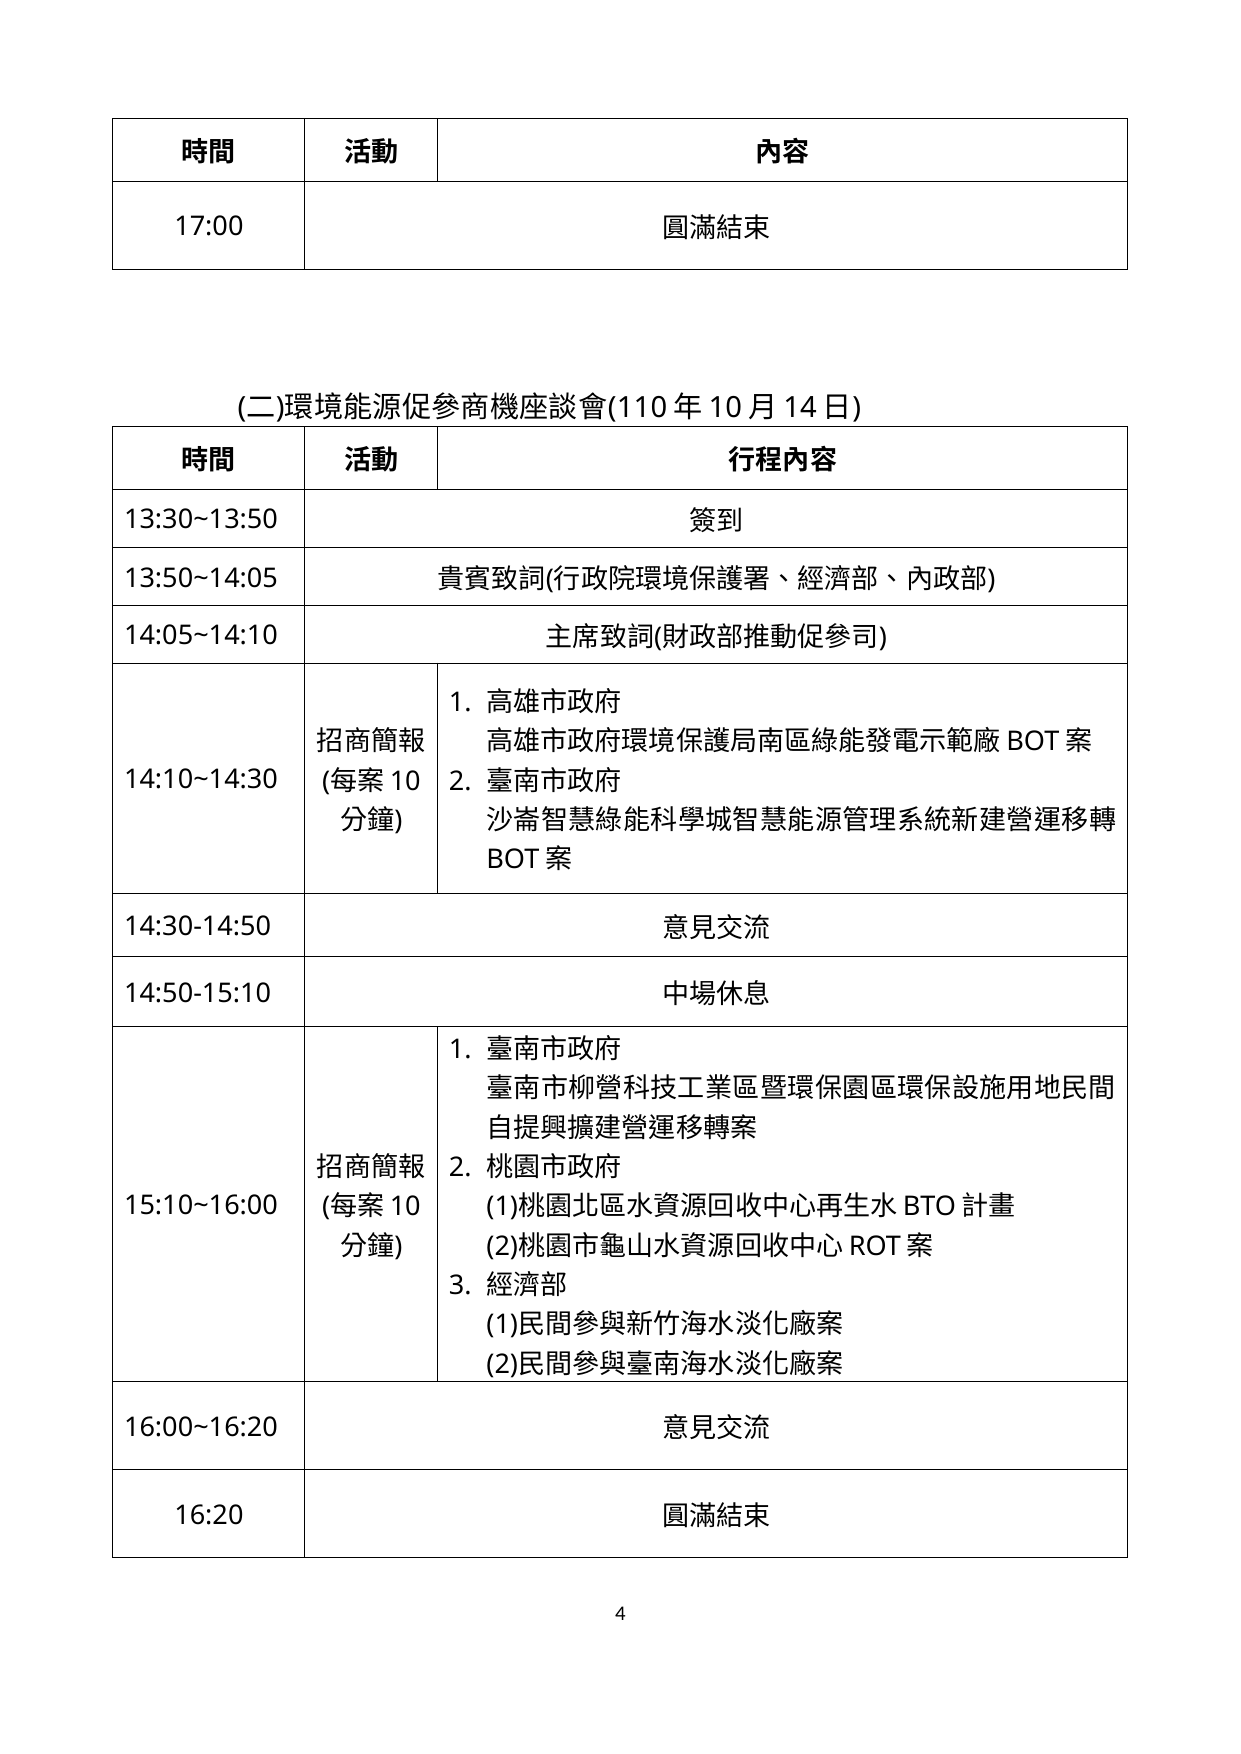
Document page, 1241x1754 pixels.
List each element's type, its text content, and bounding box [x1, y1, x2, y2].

table_header 活動 [305, 119, 437, 181]
table_cell 13:30~13:50 [113, 490, 304, 547]
table_cell 圓滿結束 [305, 182, 1127, 269]
table_cell 高雄市政府 高雄市政府環境保護局南區綠能發電示範廠BOT案 臺南市政府 沙崙智慧綠能科學城智慧能源管理系統新建營運移轉BOT案 [438, 664, 1127, 893]
table_header 活動 [305, 427, 437, 489]
table_cell 14:50-15:10 [113, 957, 304, 1026]
table_cell 意見交流 [305, 894, 1127, 956]
table_cell 意見交流 [305, 1382, 1127, 1469]
table_cell 招商簡報(每案10分鐘) [305, 664, 437, 893]
text (二)環境能源促參商機座談會(110年10月14日) [211, 380, 1035, 426]
table_cell 14:10~14:30 [113, 664, 304, 893]
table_cell 臺南市政府 臺南市柳營科技工業區暨環保園區環保設施用地民間自提興擴建營運移轉案 桃園市政府 (1)桃園北區水資源回收中心再生水BTO計畫 (2)桃園市龜山水資源回收中心ROT案 經濟部 (1)民間參與新竹海水淡化廠案 (2)民間參與臺南海水淡化廠案 [438, 1027, 1127, 1381]
table_cell 14:30-14:50 [113, 894, 304, 956]
table_cell 16:00~16:20 [113, 1382, 304, 1469]
table_cell 13:50~14:05 [113, 548, 304, 605]
table_cell 招商簡報(每案10分鐘) [305, 1027, 437, 1381]
table_cell 15:10~16:00 [113, 1027, 304, 1381]
table_cell 圓滿結束 [305, 1470, 1127, 1557]
table_cell 17:00 [113, 182, 304, 269]
table_cell 主席致詞(財政部推動促參司) [305, 606, 1127, 663]
table_cell 貴賓致詞(行政院環境保護署、經濟部、內政部) [305, 548, 1127, 605]
table_cell 16:20 [113, 1470, 304, 1557]
table_header 時間 [113, 119, 304, 181]
table_header 行程內容 [438, 427, 1127, 489]
table_cell 中場休息 [305, 957, 1127, 1026]
table_cell 14:05~14:10 [113, 606, 304, 663]
table_cell 簽到 [305, 490, 1127, 547]
table_header 內容 [438, 119, 1127, 181]
table_header 時間 [113, 427, 304, 489]
